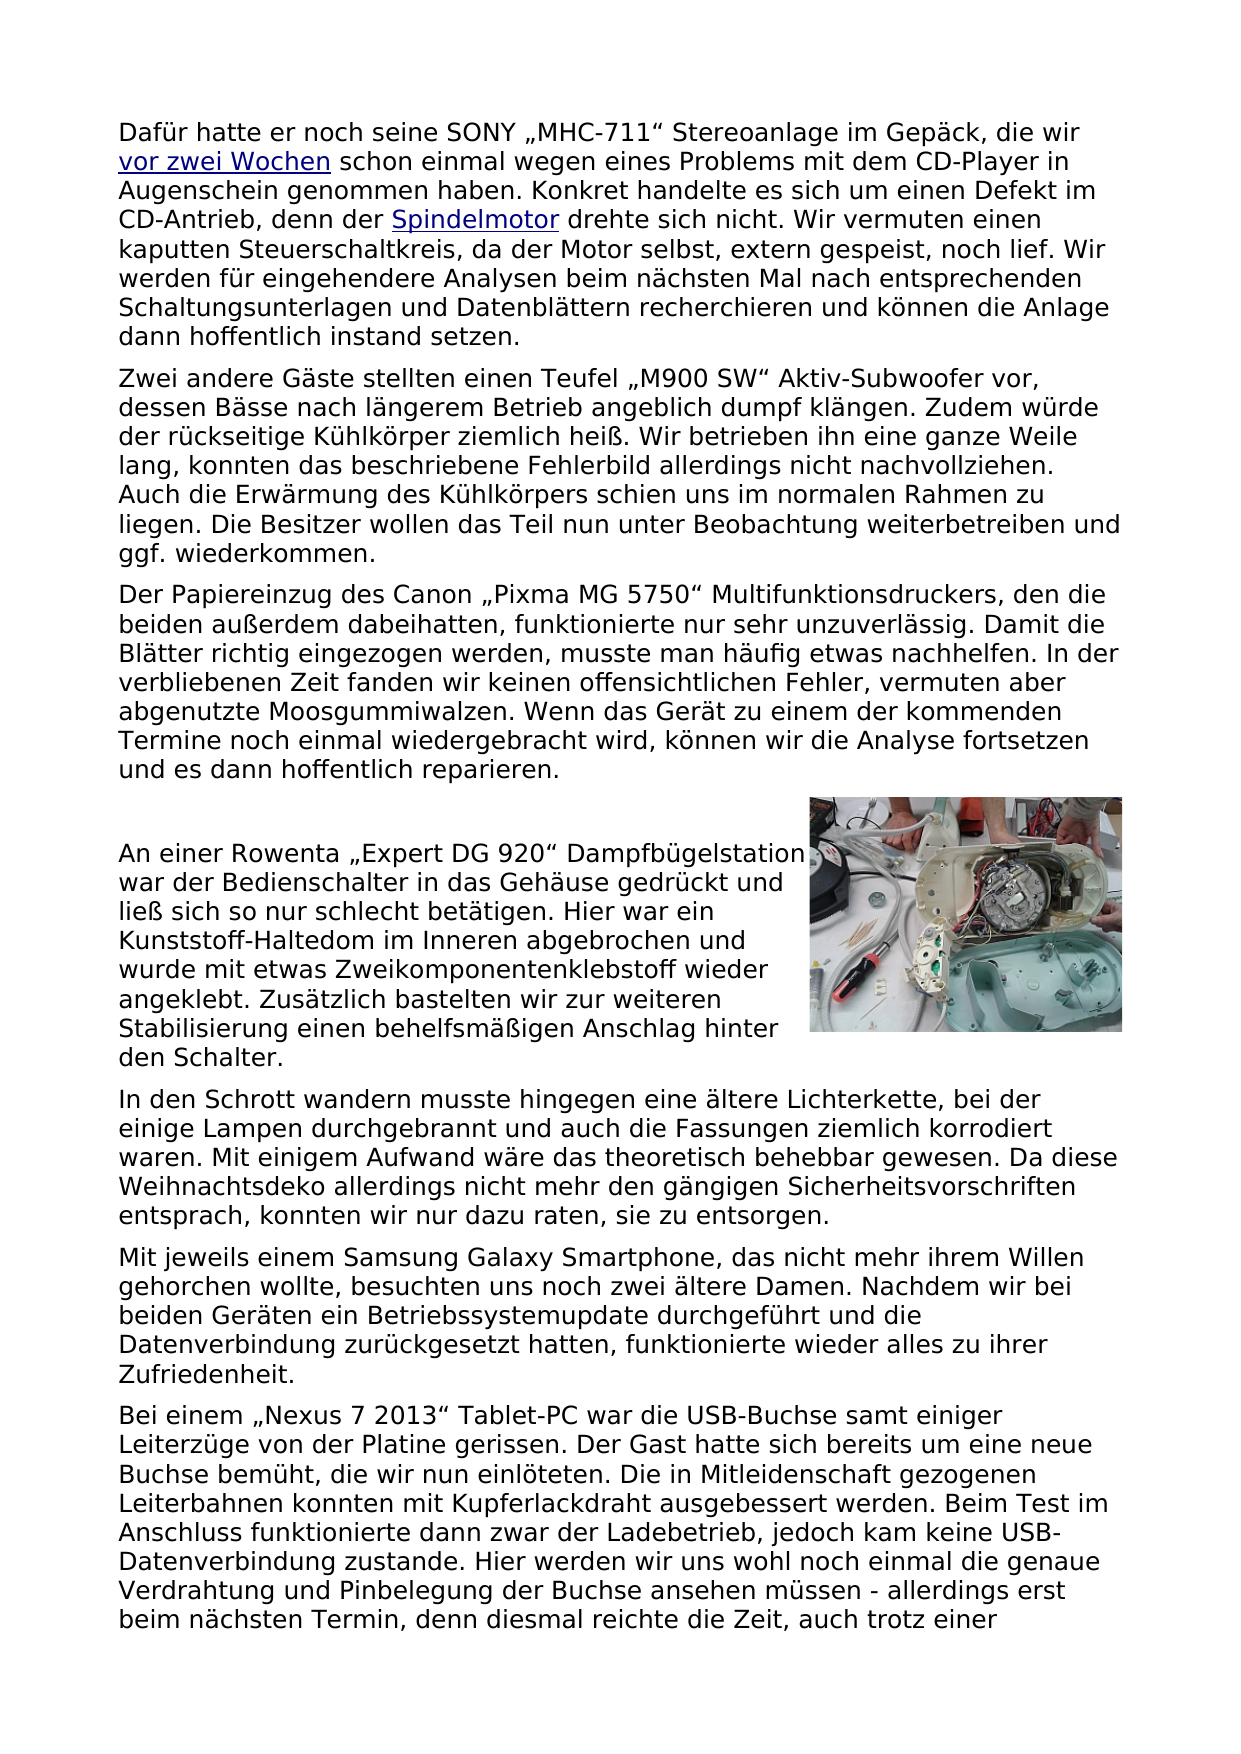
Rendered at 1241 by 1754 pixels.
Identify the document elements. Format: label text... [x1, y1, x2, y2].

text Der Papiereinzug des Canon „Pixma MG 5750“ Multifunktionsdruckers, den die beiden außerdem dabeihatten, funktionierte nur sehr unzuverlässig. Damit die Blätter richtig eingezogen werden, musste man häufig etwas nachhelfen. In der verbliebenen Zeit fanden wir keinen offensichtlichen Fehler, vermuten aber abgenutzte Moosgummiwalzen. Wenn das Gerät zu einem der kommenden Termine noch einmal wiedergebracht wird, können wir die Analyse fortsetzen und es dann hoffentlich reparieren. [118, 581, 1122, 785]
text Zwei andere Gäste stellten einen Teufel „M900 SW“ Aktiv-Subwoofer vor, dessen Bässe nach längerem Betrieb angeblich dumpf klängen. Zudem würde der rückseitige Kühlkörper ziemlich heiß. Wir betrieben ihn eine ganze Weile lang, konnten das beschriebene Fehlerbild allerdings nicht nachvollziehen. Auch die Erwärmung des Kühlkörpers schien uns im normalen Rahmen zu liegen. Die Besitzer wollen das Teil nun unter Beobachtung weiterbetreiben und ggf. wiederkommen. [118, 364, 1122, 568]
text Dafür hatte er noch seine SONY „MHC-711“ Stereoanlage im Gepäck, die wir vor zwei Wochen schon einmal wegen eines Problems mit dem CD-Player in Augenschein genommen haben. Konkret handelte es sich um einen Defekt im CD-Antrieb, denn der Spindelmotor drehte sich nicht. Wir vermuten einen kaputten Steuerschaltkreis, da der Motor selbst, extern gespeist, noch lief. Wir werden für eingehendere Analysen beim nächsten Mal nach entsprechenden Schaltungsunterlagen und Datenblättern recherchieren und können die Anlage dann hoffentlich instand setzen. [118, 118, 1122, 351]
text Bei einem „Nexus 7 2013“ Tablet-PC war die USB-Buchse samt einiger Leiterzüge von der Platine gerissen. Der Gast hatte sich bereits um eine neue Buchse bemüht, die wir nun einlöteten. Die in Mitleidenschaft gezogenen Leiterbahnen konnten mit Kupferlackdraht ausgebessert werden. Beim Test im Anschluss funktionierte dann zwar der Ladebetrieb, jedoch kam keine USB-Datenverbindung zustande. Hier werden wir uns wohl noch einmal die genaue Verdrahtung und Pinbelegung der Buchse ansehen müssen - allerdings erst beim nächsten Termin, denn diesmal reichte die Zeit, auch trotz einer [118, 1401, 1122, 1635]
picture [809, 797, 1123, 1032]
text In den Schrott wandern musste hingegen eine ältere Lichterkette, bei der einige Lampen durchgebrannt und auch die Fassungen ziemlich korrodiert waren. Mit einigem Aufwand wäre das theoretisch behebbar gewesen. Da diese Weihnachtsdeko allerdings nicht mehr den gängigen Sicherheitsvorschriften entsprach, konnten wir nur dazu raten, sie zu entsorgen. [118, 1085, 1122, 1231]
text Mit jeweils einem Samsung Galaxy Smartphone, das nicht mehr ihrem Willen gehorchen wollte, besuchten uns noch zwei ältere Damen. Nachdem wir bei beiden Geräten ein Betriebssystemupdate durchgeführt und die Datenverbindung zurückgesetzt hatten, funktionierte wieder alles zu ihrer Zufriedenheit. [118, 1243, 1122, 1389]
text An einer Rowenta „Expert DG 920“ Dampfbügelstation war der Bedienschalter in das Gehäuse gedrückt und ließ sich so nur schlecht betätigen. Hier war ein Kunststoff-Haltedom im Inneren abgebrochen und wurde mit etwas Zweikomponentenklebstoff wieder angeklebt. Zusätzlich bastelten wir zur weiteren Stabilisierung einen behelfsmäßigen Anschlag hinter den Schalter. [118, 839, 1122, 1072]
